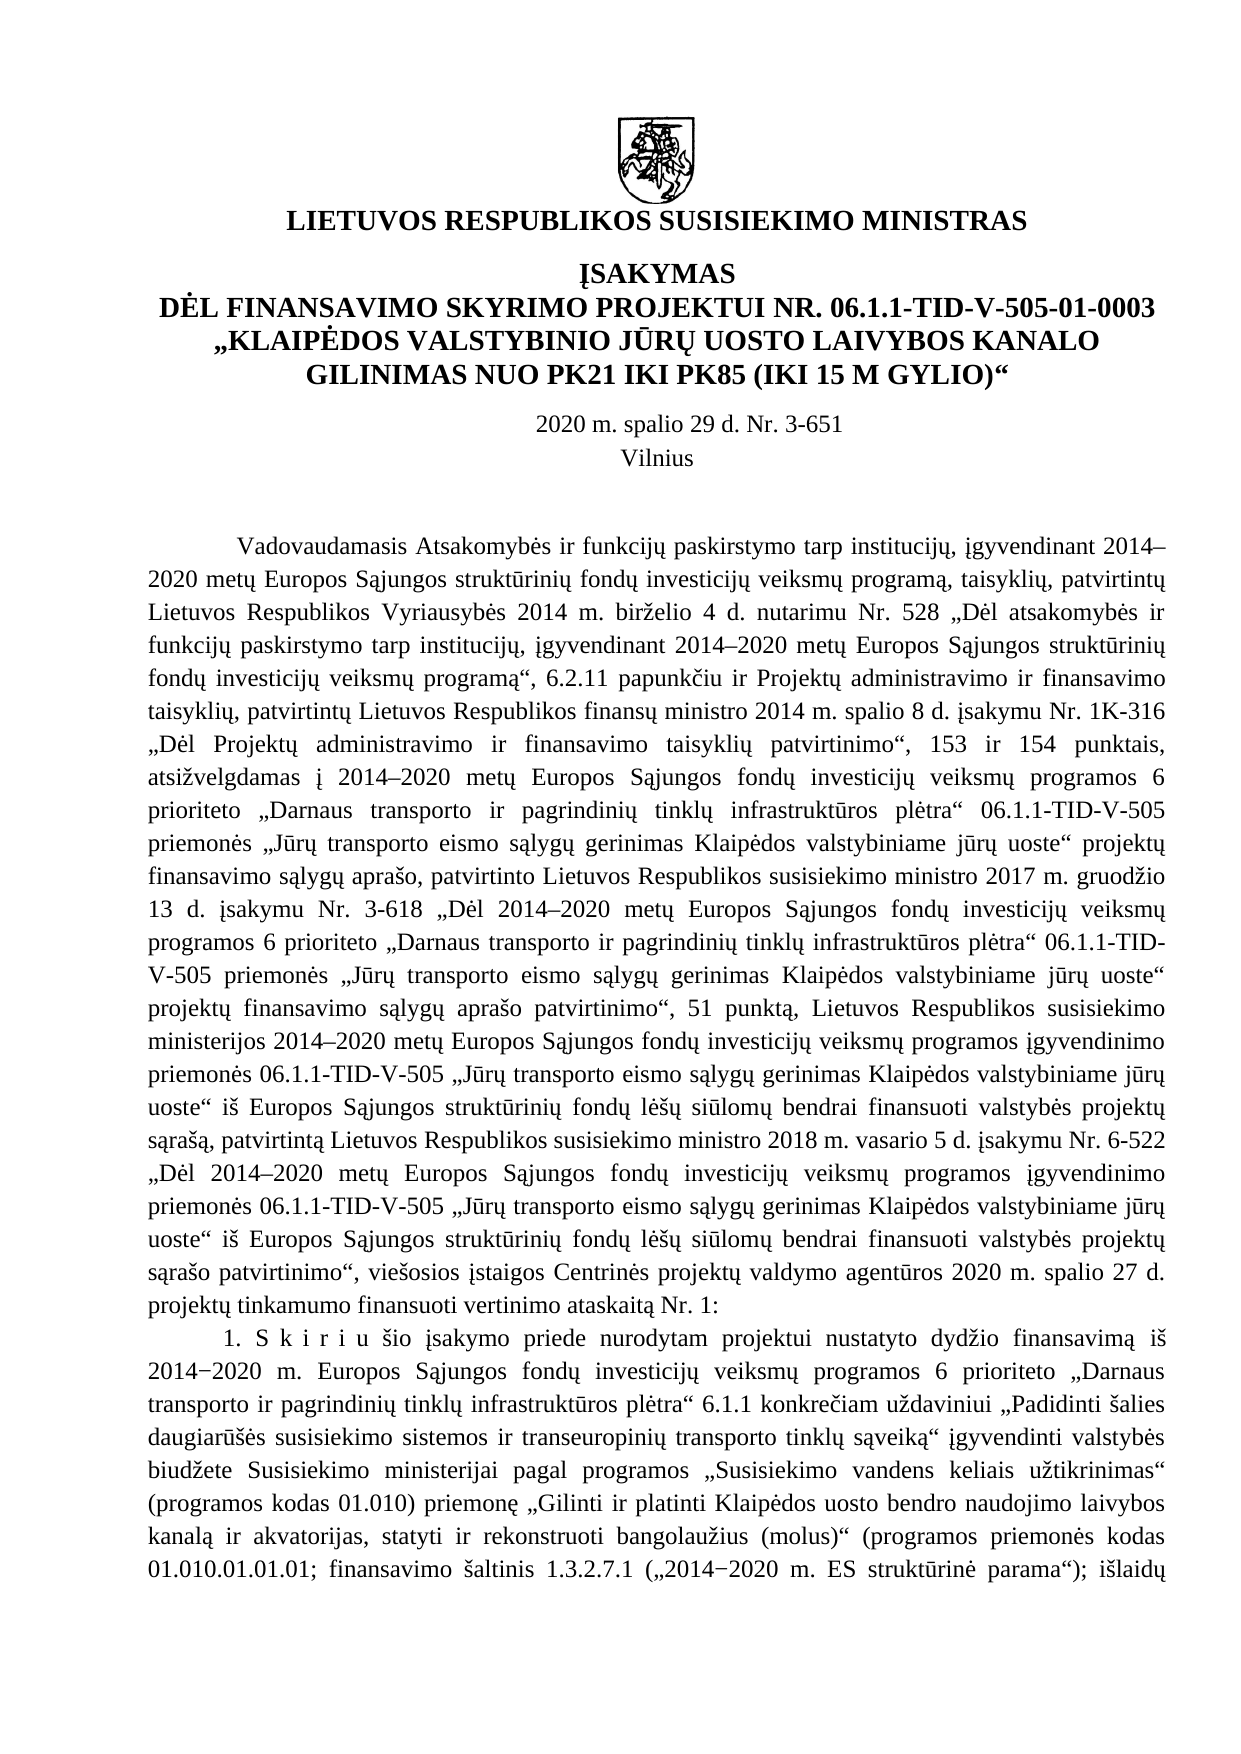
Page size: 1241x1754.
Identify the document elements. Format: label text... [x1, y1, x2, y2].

text Vadovaudamasis Atsakomybės ir funkcijų paskirstymo tarp institucijų, įgyvendinant 2014–2020 metų Europos Sąjungos struktūrinių fondų investicijų veiksmų programą, taisyklių, patvirtintų Lietuvos Respublikos Vyriausybės 2014 m. birželio 4 d. nutarimu Nr. 528 „Dėl atsakomybės ir funkcijų paskirstymo tarp institucijų, įgyvendinant 2014–2020 metų Europos Sąjungos struktūrinių fondų investicijų veiksmų programą“, 6.2.11 papunkčiu ir Projektų administravimo ir finansavimo taisyklių, patvirtintų Lietuvos Respublikos finansų ministro 2014 m. spalio 8 d. įsakymu Nr. 1K-316 „Dėl Projektų administravimo ir finansavimo taisyklių patvirtinimo“, 153 ir 154 punktais, atsižvelgdamas į 2014–2020 metų Europos Sąjungos fondų investicijų veiksmų programos 6 prioriteto „Darnaus transporto ir pagrindinių tinklų infrastruktūros plėtra“ 06.1.1-TID-V-505 priemonės „Jūrų transporto eismo sąlygų gerinimas Klaipėdos valstybiniame jūrų uoste“ projektų finansavimo sąlygų aprašo, patvirtinto Lietuvos Respublikos susisiekimo ministro 2017 m. gruodžio 13 d. įsakymu Nr. 3-618 „Dėl 2014–2020 metų Europos Sąjungos fondų investicijų veiksmų programos 6 prioriteto „Darnaus transporto ir pagrindinių tinklų infrastruktūros plėtra“ 06.1.1-TID-V-505 priemonės „Jūrų transporto eismo sąlygų gerinimas Klaipėdos valstybiniame jūrų uoste“ projektų finansavimo sąlygų aprašo patvirtinimo“, 51 punktą, Lietuvos Respublikos susisiekimo ministerijos 2014–2020 metų Europos Sąjungos fondų investicijų veiksmų programos įgyvendinimo priemonės 06.1.1-TID-V-505 „Jūrų transporto eismo sąlygų gerinimas Klaipėdos valstybiniame jūrų uoste“ iš Europos Sąjungos struktūrinių fondų lėšų siūlomų bendrai finansuoti valstybės projektų sąrašą, patvirtintą Lietuvos Respublikos susisiekimo ministro 2018 m. vasario 5 d. įsakymu Nr. 6-522 „Dėl 2014–2020 metų Europos Sąjungos fondų investicijų veiksmų programos įgyvendinimo priemonės 06.1.1-TID-V-505 „Jūrų transporto eismo sąlygų gerinimas Klaipėdos valstybiniame jūrų uoste“ iš Europos Sąjungos struktūrinių fondų lėšų siūlomų bendrai finansuoti valstybės projektų sąrašo patvirtinimo“, viešosios įstaigos Centrinės projektų valdymo agentūros 2020 m. spalio 27 d. projektų tinkamumo finansuoti vertinimo ataskaitą Nr. 1: [148, 531, 1166, 1319]
text 2020 m. spalio 29 d. Nr. 3-651 [148, 409, 1166, 438]
text ĮSAKYMAS [148, 256, 1166, 290]
text LIETUVOS RESPUBLIKOS SUSISIEKIMO MINISTRAS [148, 203, 1166, 237]
text 1. Skiriu šio įsakymo priede nurodytam projektui nustatyto dydžio finansavimą iš 2014−2020 m. Europos Sąjungos fondų investicijų veiksmų programos 6 prioriteto „Darnaus transporto ir pagrindinių tinklų infrastruktūros plėtra“ 6.1.1 konkrečiam uždaviniui „Padidinti šalies daugiarūšės susisiekimo sistemos ir transeuropinių transporto tinklų sąveiką“ įgyvendinti valstybės biudžete Susisiekimo ministerijai pagal programos „Susisiekimo vandens keliais užtikrinimas“ (programos kodas 01.010) priemonę „Gilinti ir platinti Klaipėdos uosto bendro naudojimo laivybos kanalą ir akvatorijas, statyti ir rekonstruoti bangolaužius (molus)“ (programos priemonės kodas 01.010.01.01.01; finansavimo šaltinis 1.3.2.7.1 („2014−2020 m. ES struktūrinė parama“); išlaidų [148, 1323, 1166, 1583]
text Vilnius [148, 443, 1166, 471]
text DĖL FINANSAVIMO SKYRIMO PROJEKTUI Nr. 06.1.1-TID-V-505-01-0003 „KLAIPĖDOS VALSTYBINIO JŪRŲ UOSTO LAIVYBOS KANALO GILINIMAS NUO PK21 IKI PK85 (IKI 15 M GYLIO)“ [148, 290, 1166, 390]
